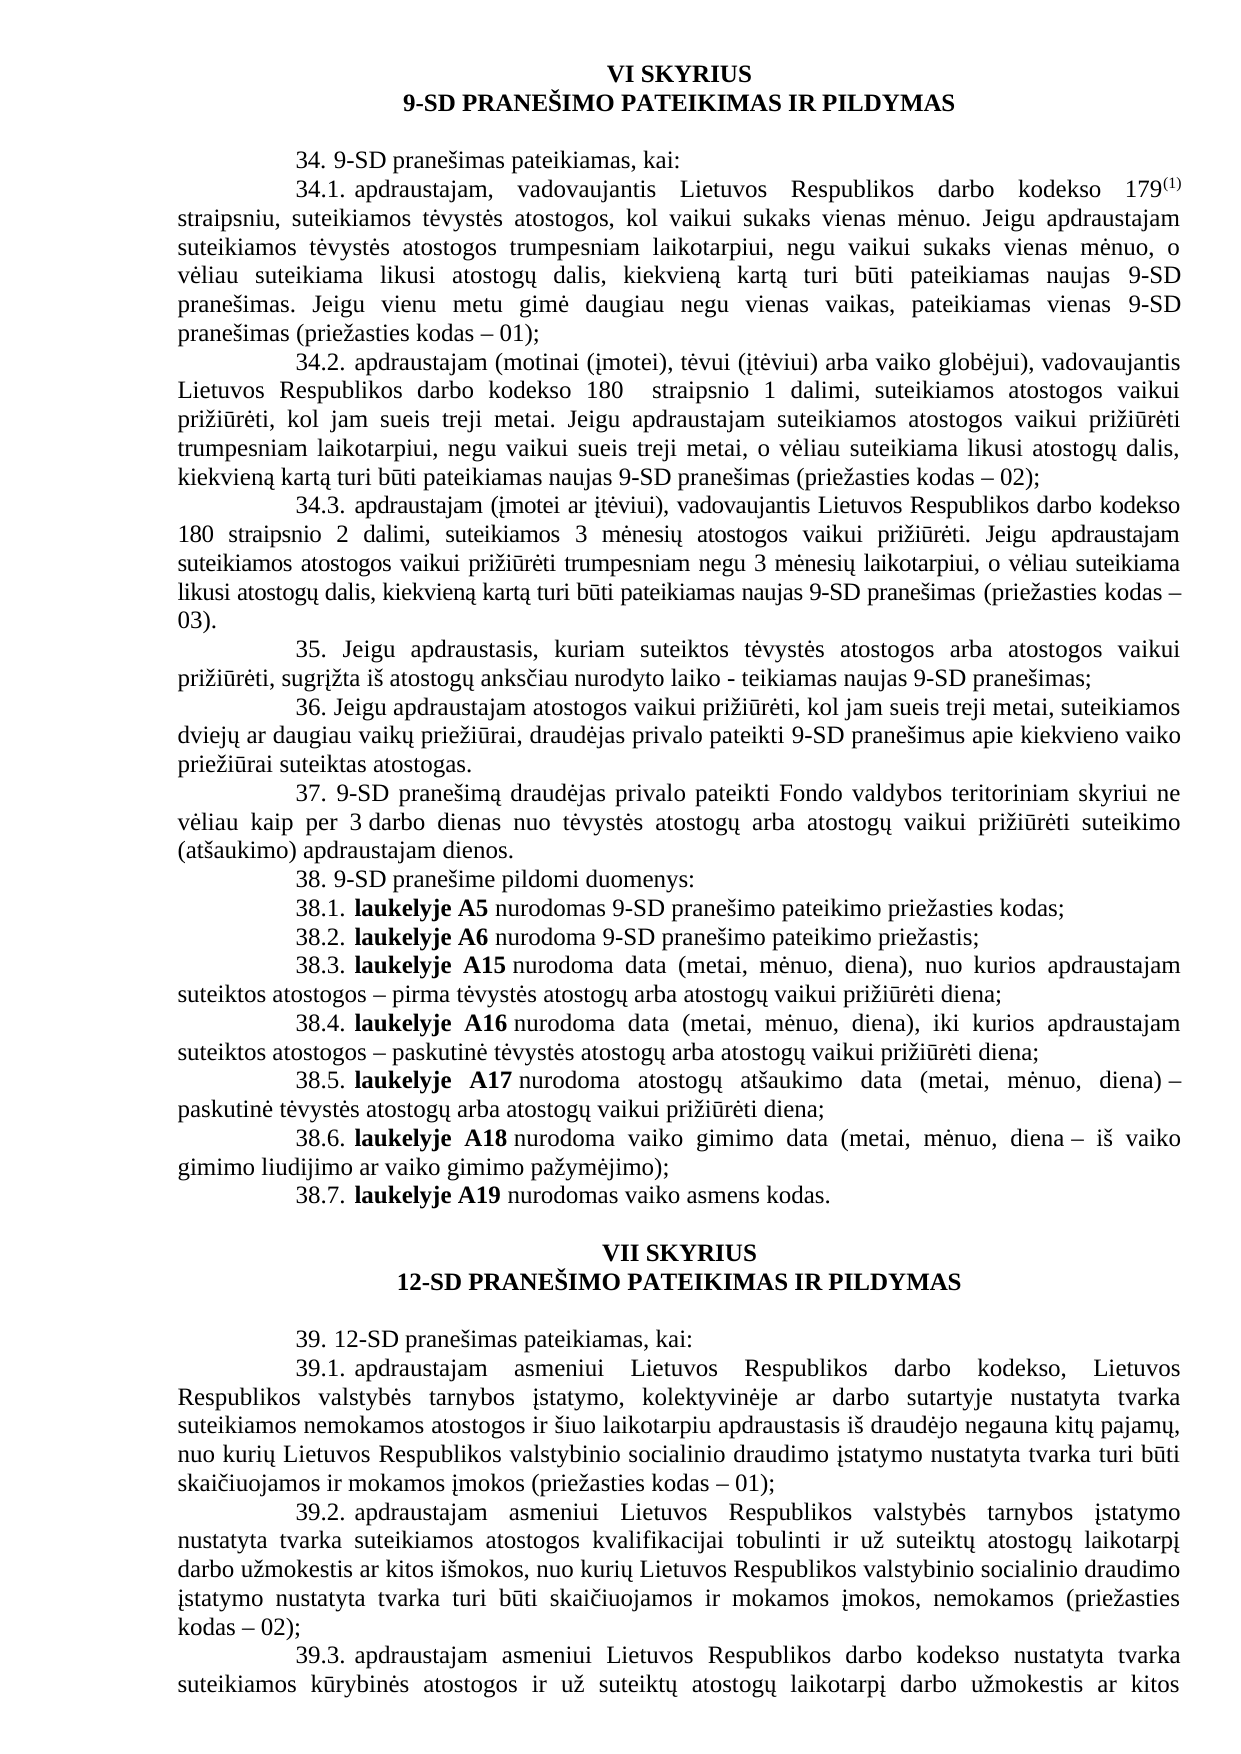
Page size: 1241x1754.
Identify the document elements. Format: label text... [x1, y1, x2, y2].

text 39.2. apdraustajam asmeniui Lietuvos Respublikos valstybės tarnybos įstatymo nustatyta tvarka suteikiamos atostogos kvalifikacijai tobulinti ir už suteiktų atostogų laikotarpį darbo užmokestis ar kitos išmokos, nuo kurių Lietuvos Respublikos valstybinio socialinio draudimo įstatymo nustatyta tvarka turi būti skaičiuojamos ir mokamos įmokos, nemokamos (priežasties kodas – 02); [177, 1497, 1181, 1640]
text 38.6. laukelyje A18 nurodoma vaiko gimimo data (metai, mėnuo, diena – iš vaiko gimimo liudijimo ar vaiko gimimo pažymėjimo); [177, 1123, 1181, 1180]
text 39. 12-SD pranešimas pateikiamas, kai: [177, 1324, 1181, 1353]
text 34. 9-SD pranešimas pateikiamas, kai: [177, 145, 1181, 174]
text 37. 9-SD pranešimą draudėjas privalo pateikti Fondo valdybos teritoriniam skyriui ne vėliau kaip per 3 darbo dienas nuo tėvystės atostogų arba atostogų vaikui prižiūrėti suteikimo (atšaukimo) apdraustajam dienos. [177, 778, 1181, 864]
text 38.2. laukelyje A6 nurodoma 9-SD pranešimo pateikimo priežastis; [177, 922, 1181, 950]
text VII SKYRIUS [177, 1238, 1181, 1267]
text 38.1. laukelyje A5 nurodomas 9-SD pranešimo pateikimo priežasties kodas; [177, 893, 1181, 922]
text 35. Jeigu apdraustasis, kuriam suteiktos tėvystės atostogos arba atostogos vaikui prižiūrėti, sugrįžta iš atostogų anksčiau nurodyto laiko - teikiamas naujas 9-SD pranešimas; [177, 634, 1181, 692]
text 34.1. apdraustajam, vadovaujantis Lietuvos Respublikos darbo kodekso 179(1) straipsniu, suteikiamos tėvystės atostogos, kol vaikui sukaks vienas mėnuo. Jeigu apdraustajam suteikiamos tėvystės atostogos trumpesniam laikotarpiui, negu vaikui sukaks vienas mėnuo, o vėliau suteikiama likusi atostogų dalis, kiekvieną kartą turi būti pateikiamas naujas 9-SD pranešimas. Jeigu vienu metu gimė daugiau negu vienas vaikas, pateikiamas vienas 9-SD pranešimas (priežasties kodas – 01); [177, 174, 1181, 347]
text 39.1. apdraustajam asmeniui Lietuvos Respublikos darbo kodekso, Lietuvos Respublikos valstybės tarnybos įstatymo, kolektyvinėje ar darbo sutartyje nustatyta tvarka suteikiamos nemokamos atostogos ir šiuo laikotarpiu apdraustasis iš draudėjo negauna kitų pajamų, nuo kurių Lietuvos Respublikos valstybinio socialinio draudimo įstatymo nustatyta tvarka turi būti skaičiuojamos ir mokamos įmokos (priežasties kodas – 01); [177, 1353, 1181, 1497]
text 36. Jeigu apdraustajam atostogos vaikui prižiūrėti, kol jam sueis treji metai, suteikiamos dviejų ar daugiau vaikų priežiūrai, draudėjas privalo pateikti 9-SD pranešimus apie kiekvieno vaiko priežiūrai suteiktas atostogas. [177, 692, 1181, 778]
text 39.3. apdraustajam asmeniui Lietuvos Respublikos darbo kodekso nustatyta tvarka suteikiamos kūrybinės atostogos ir už suteiktų atostogų laikotarpį darbo užmokestis ar kitos [177, 1640, 1181, 1698]
text VI SKYRIUS [177, 59, 1181, 88]
text 12-SD PRANEŠIMO PATEIKIMAS IR PILDYMAS [177, 1267, 1181, 1295]
text 38.5. laukelyje A17 nurodoma atostogų atšaukimo data (metai, mėnuo, diena) – paskutinė tėvystės atostogų arba atostogų vaikui prižiūrėti diena; [177, 1065, 1181, 1123]
text 9-SD PRANEŠIMO PATEIKIMAS IR PILDYMAS [177, 88, 1181, 117]
text 38.7. laukelyje A19 nurodomas vaiko asmens kodas. [177, 1180, 1181, 1209]
text 38. 9-SD pranešime pildomi duomenys: [177, 864, 1181, 893]
text 38.4. laukelyje A16 nurodoma data (metai, mėnuo, diena), iki kurios apdraustajam suteiktos atostogos – paskutinė tėvystės atostogų arba atostogų vaikui prižiūrėti diena; [177, 1008, 1181, 1065]
text 34.3. apdraustajam (įmotei ar įtėviui), vadovaujantis Lietuvos Respublikos darbo kodekso 180 straipsnio 2 dalimi, suteikiamos 3 mėnesių atostogos vaikui prižiūrėti. Jeigu apdraustajam suteikiamos atostogos vaikui prižiūrėti trumpesniam negu 3 mėnesių laikotarpiui, o vėliau suteikiama likusi atostogų dalis, kiekvieną kartą turi būti pateikiamas naujas 9-SD pranešimas (priežasties kodas – 03). [177, 490, 1181, 634]
text 34.2. apdraustajam (motinai (įmotei), tėvui (įtėviui) arba vaiko globėjui), vadovaujantis Lietuvos Respublikos darbo kodekso 180 straipsnio 1 dalimi, suteikiamos atostogos vaikui prižiūrėti, kol jam sueis treji metai. Jeigu apdraustajam suteikiamos atostogos vaikui prižiūrėti trumpesniam laikotarpiui, negu vaikui sueis treji metai, o vėliau suteikiama likusi atostogų dalis, kiekvieną kartą turi būti pateikiamas naujas 9-SD pranešimas (priežasties kodas – 02); [177, 347, 1181, 490]
text 38.3. laukelyje A15 nurodoma data (metai, mėnuo, diena), nuo kurios apdraustajam suteiktos atostogos – pirma tėvystės atostogų arba atostogų vaikui prižiūrėti diena; [177, 950, 1181, 1008]
